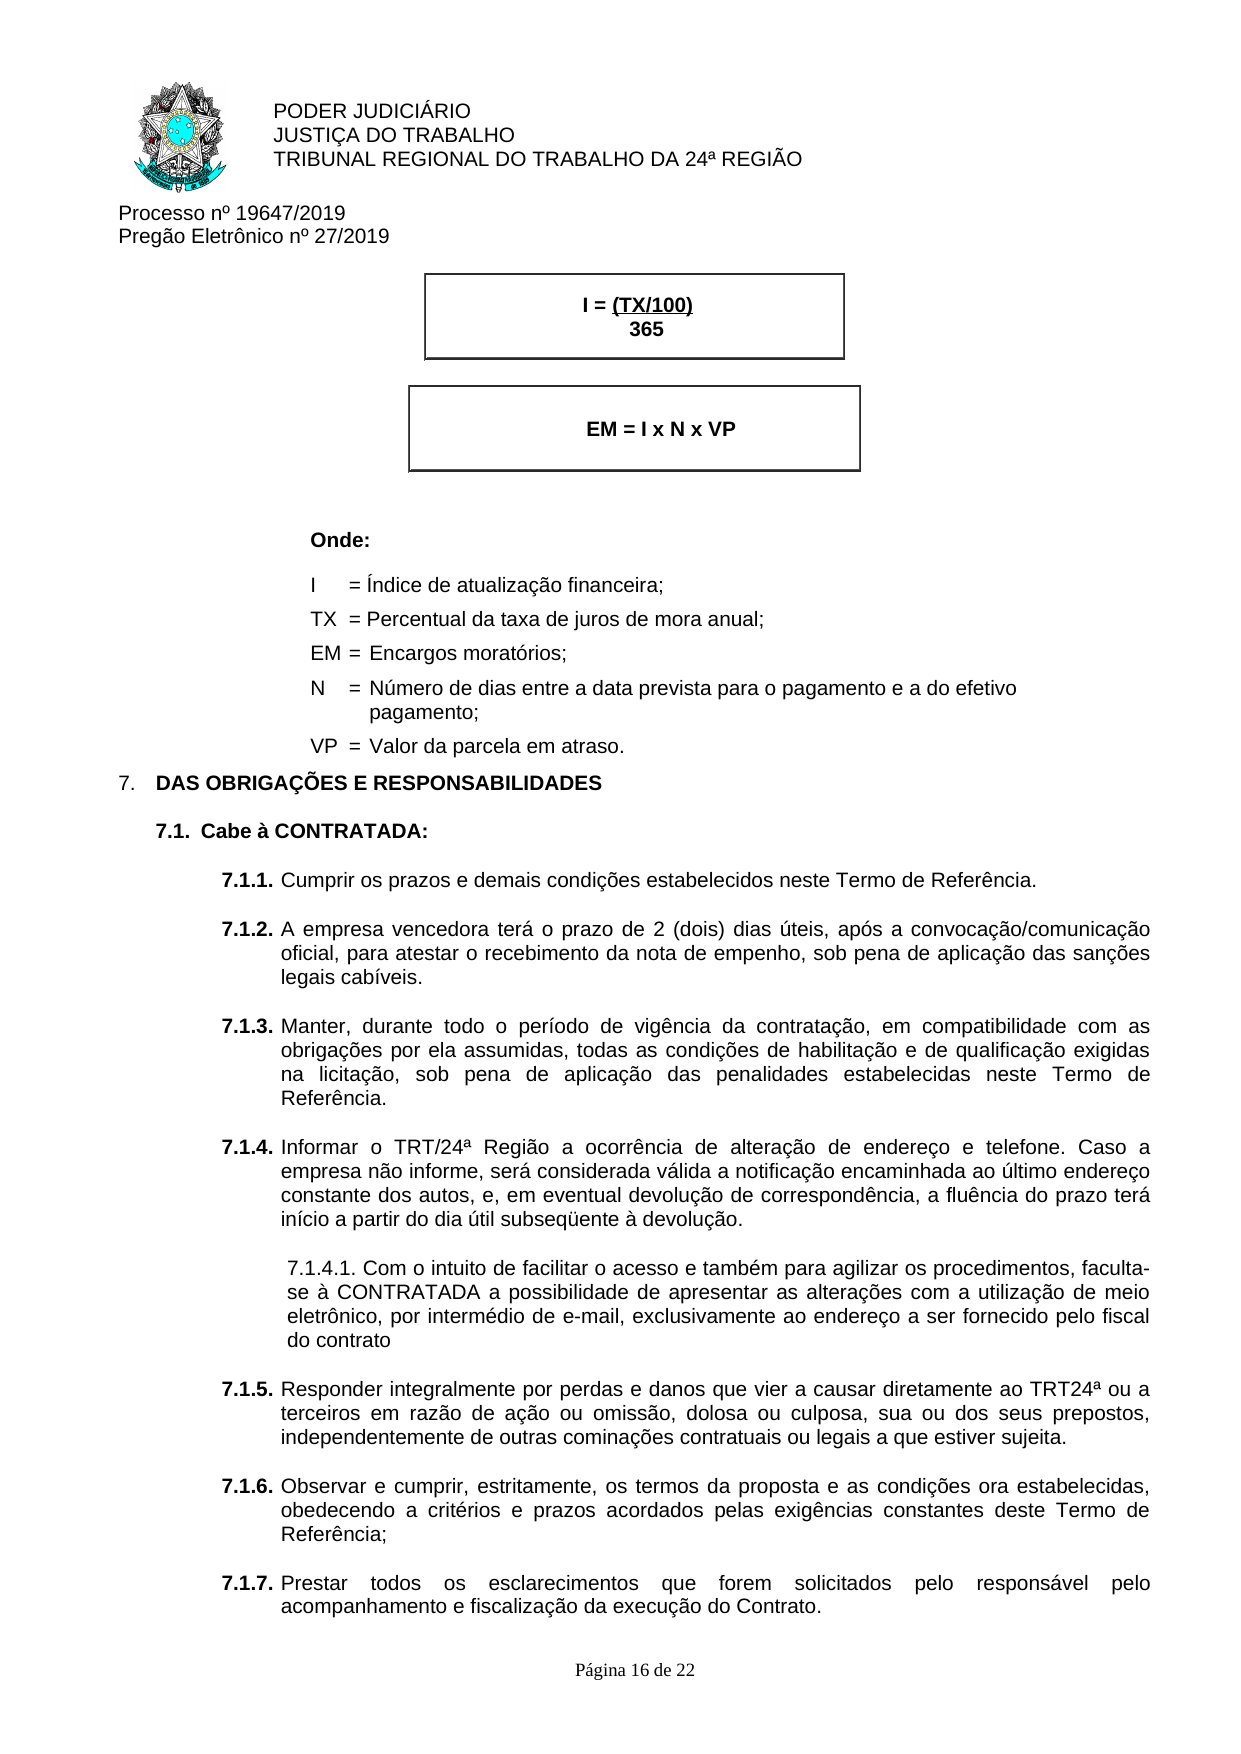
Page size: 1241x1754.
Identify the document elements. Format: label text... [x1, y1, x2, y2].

text Onde: [310, 528, 1152, 552]
list Observar e cumprir, estritamente, os termos da proposta e as condições ora estabelecidas, obedecendo a critérios e prazos acordados pelas exigências constantes deste Termo de Referência; [221, 1473, 1152, 1545]
text N = Número de dias entre a data prevista para o pagamento e a do efetivo pagamento; [310, 676, 1019, 723]
text VP = Valor da parcela em atraso. [310, 734, 1152, 758]
list Informar o TRT/24ª Região a ocorrência de alteração de endereço e telefone. Caso a empresa não informe, será considerada válida a notificação encaminhada ao último endereço constante dos autos, e, em eventual devolução de correspondência, a fluência do prazo terá início a partir do dia útil subseqüente à devolução. [221, 1135, 1152, 1231]
text 7.1.4.1. Com o intuito de facilitar o acesso e também para agilizar os procedimentos, faculta-se à CONTRATADA a possibilidade de apresentar as alterações com a utilização de meio eletrônico, por intermédio de e-mail, exclusivamente ao endereço a ser fornecido pelo fiscal do contrato [221, 1256, 1152, 1352]
text TX = Percentual da taxa de juros de mora anual; [310, 607, 1152, 631]
list DAS OBRIGAÇÕES E RESPONSABILIDADES [118, 770, 1151, 794]
list A empresa vencedora terá o prazo de 2 (dois) dias úteis, após a convocação/comunicação oficial, para atestar o recebimento da nota de empenho, sob pena de aplicação das sanções legais cabíveis. [221, 917, 1152, 989]
list Cabe à CONTRATADA: [155, 819, 1152, 843]
text I = Índice de atualização financeira; [310, 572, 1152, 596]
list Manter, durante todo o período de vigência da contratação, em compatibilidade com as obrigações por ela assumidas, todas as condições de habilitação e de qualificação exigidas na licitação, sob pena de aplicação das penalidades estabelecidas neste Termo de Referência. [221, 1014, 1152, 1110]
picture [133, 81, 228, 193]
list Responder integralmente por perdas e danos que vier a causar diretamente ao TRT24ª ou a terceiros em razão de ação ou omissão, dolosa ou culposa, sua ou dos seus prepostos, independentemente de outras cominações contratuais ou legais a que estiver sujeita. [221, 1377, 1152, 1448]
table_header I = (TX/100) 365 [427, 276, 843, 357]
table_header EM = I x N x VP [411, 388, 859, 469]
list Cumprir os prazos e demais condições estabelecidos neste Termo de Referência. [221, 868, 1152, 892]
list Prestar todos os esclarecimentos que forem solicitados pelo responsável pelo acompanhamento e fiscalização da execução do Contrato. [221, 1570, 1152, 1618]
text EM = Encargos moratórios; [310, 641, 1152, 665]
